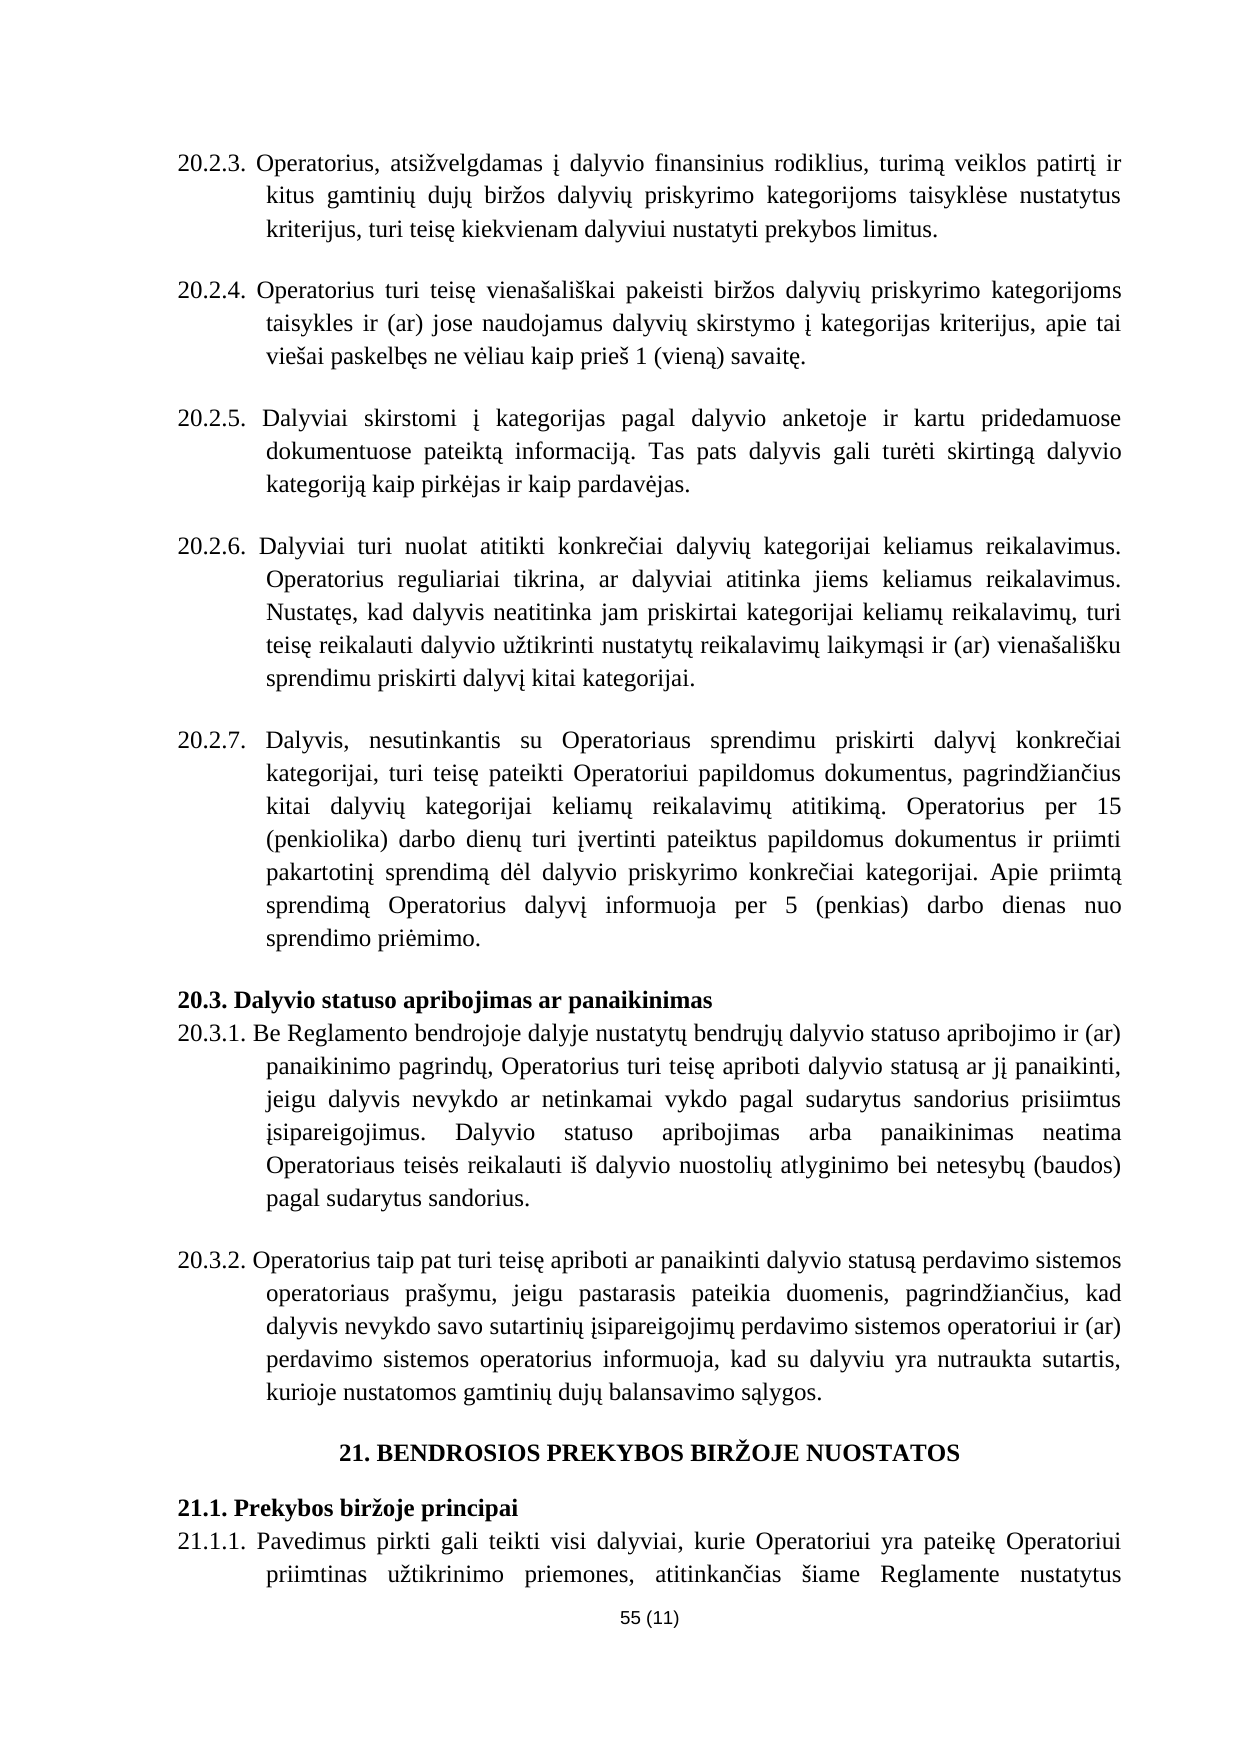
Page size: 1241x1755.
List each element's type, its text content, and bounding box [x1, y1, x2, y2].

text 20.2.4. Operatorius turi teisę vienašališkai pakeisti biržos dalyvių priskyrimo kategorijoms taisykles ir (ar) jose naudojamus dalyvių skirstymo į kategorijas kriterijus, apie tai viešai paskelbęs ne vėliau kaip prieš 1 (vieną) savaitę. [177, 275, 1122, 370]
text 20.3.2. Operatorius taip pat turi teisę apriboti ar panaikinti dalyvio statusą perdavimo sistemos operatoriaus prašymu, jeigu pastarasis pateikia duomenis, pagrindžiančius, kad dalyvis nevykdo savo sutartinių įsipareigojimų perdavimo sistemos operatoriui ir (ar) perdavimo sistemos operatorius informuoja, kad su dalyviu yra nutraukta sutartis, kurioje nustatomos gamtinių dujų balansavimo sąlygos. [177, 1245, 1122, 1406]
text 20.2.6. Dalyviai turi nuolat atitikti konkrečiai dalyvių kategorijai keliamus reikalavimus. Operatorius reguliariai tikrina, ar dalyviai atitinka jiems keliamus reikalavimus. Nustatęs, kad dalyvis neatitinka jam priskirtai kategorijai keliamų reikalavimų, turi teisę reikalauti dalyvio užtikrinti nustatytų reikalavimų laikymąsi ir (ar) vienašališku sprendimu priskirti dalyvį kitai kategorijai. [177, 531, 1122, 692]
text 20.3. Dalyvio statuso apribojimas ar panaikinimas [177, 985, 1122, 1013]
text 20.2.5. Dalyviai skirstomi į kategorijas pagal dalyvio anketoje ir kartu pridedamuose dokumentuose pateiktą informaciją. Tas pats dalyvis gali turėti skirtingą dalyvio kategoriją kaip pirkėjas ir kaip pardavėjas. [177, 403, 1122, 498]
text 21.1.1. Pavedimus pirkti gali teikti visi dalyviai, kurie Operatoriui yra pateikę Operatoriui priimtinas užtikrinimo priemones, atitinkančias šiame Reglamente nustatytus [177, 1526, 1122, 1588]
text 20.2.3. Operatorius, atsižvelgdamas į dalyvio finansinius rodiklius, turimą veiklos patirtį ir kitus gamtinių dujų biržos dalyvių priskyrimo kategorijoms taisyklėse nustatytus kriterijus, turi teisę kiekvienam dalyviui nustatyti prekybos limitus. [177, 148, 1122, 242]
text 20.3.1. Be Reglamento bendrojoje dalyje nustatytų bendrųjų dalyvio statuso apribojimo ir (ar) panaikinimo pagrindų, Operatorius turi teisę apriboti dalyvio statusą ar jį panaikinti, jeigu dalyvis nevykdo ar netinkamai vykdo pagal sudarytus sandorius prisiimtus įsipareigojimus. Dalyvio statuso apribojimas arba panaikinimas neatima Operatoriaus teisės reikalauti iš dalyvio nuostolių atlyginimo bei netesybų (baudos) pagal sudarytus sandorius. [177, 1018, 1122, 1212]
text 21. bendrosios prekybos biržoje nuostatos [177, 1438, 1122, 1467]
text 21.1. Prekybos biržoje principai [177, 1493, 1122, 1522]
text 20.2.7. Dalyvis, nesutinkantis su Operatoriaus sprendimu priskirti dalyvį konkrečiai kategorijai, turi teisę pateikti Operatoriui papildomus dokumentus, pagrindžiančius kitai dalyvių kategorijai keliamų reikalavimų atitikimą. Operatorius per 15 (penkiolika) darbo dienų turi įvertinti pateiktus papildomus dokumentus ir priimti pakartotinį sprendimą dėl dalyvio priskyrimo konkrečiai kategorijai. Apie priimtą sprendimą Operatorius dalyvį informuoja per 5 (penkias) darbo dienas nuo sprendimo priėmimo. [177, 725, 1122, 952]
